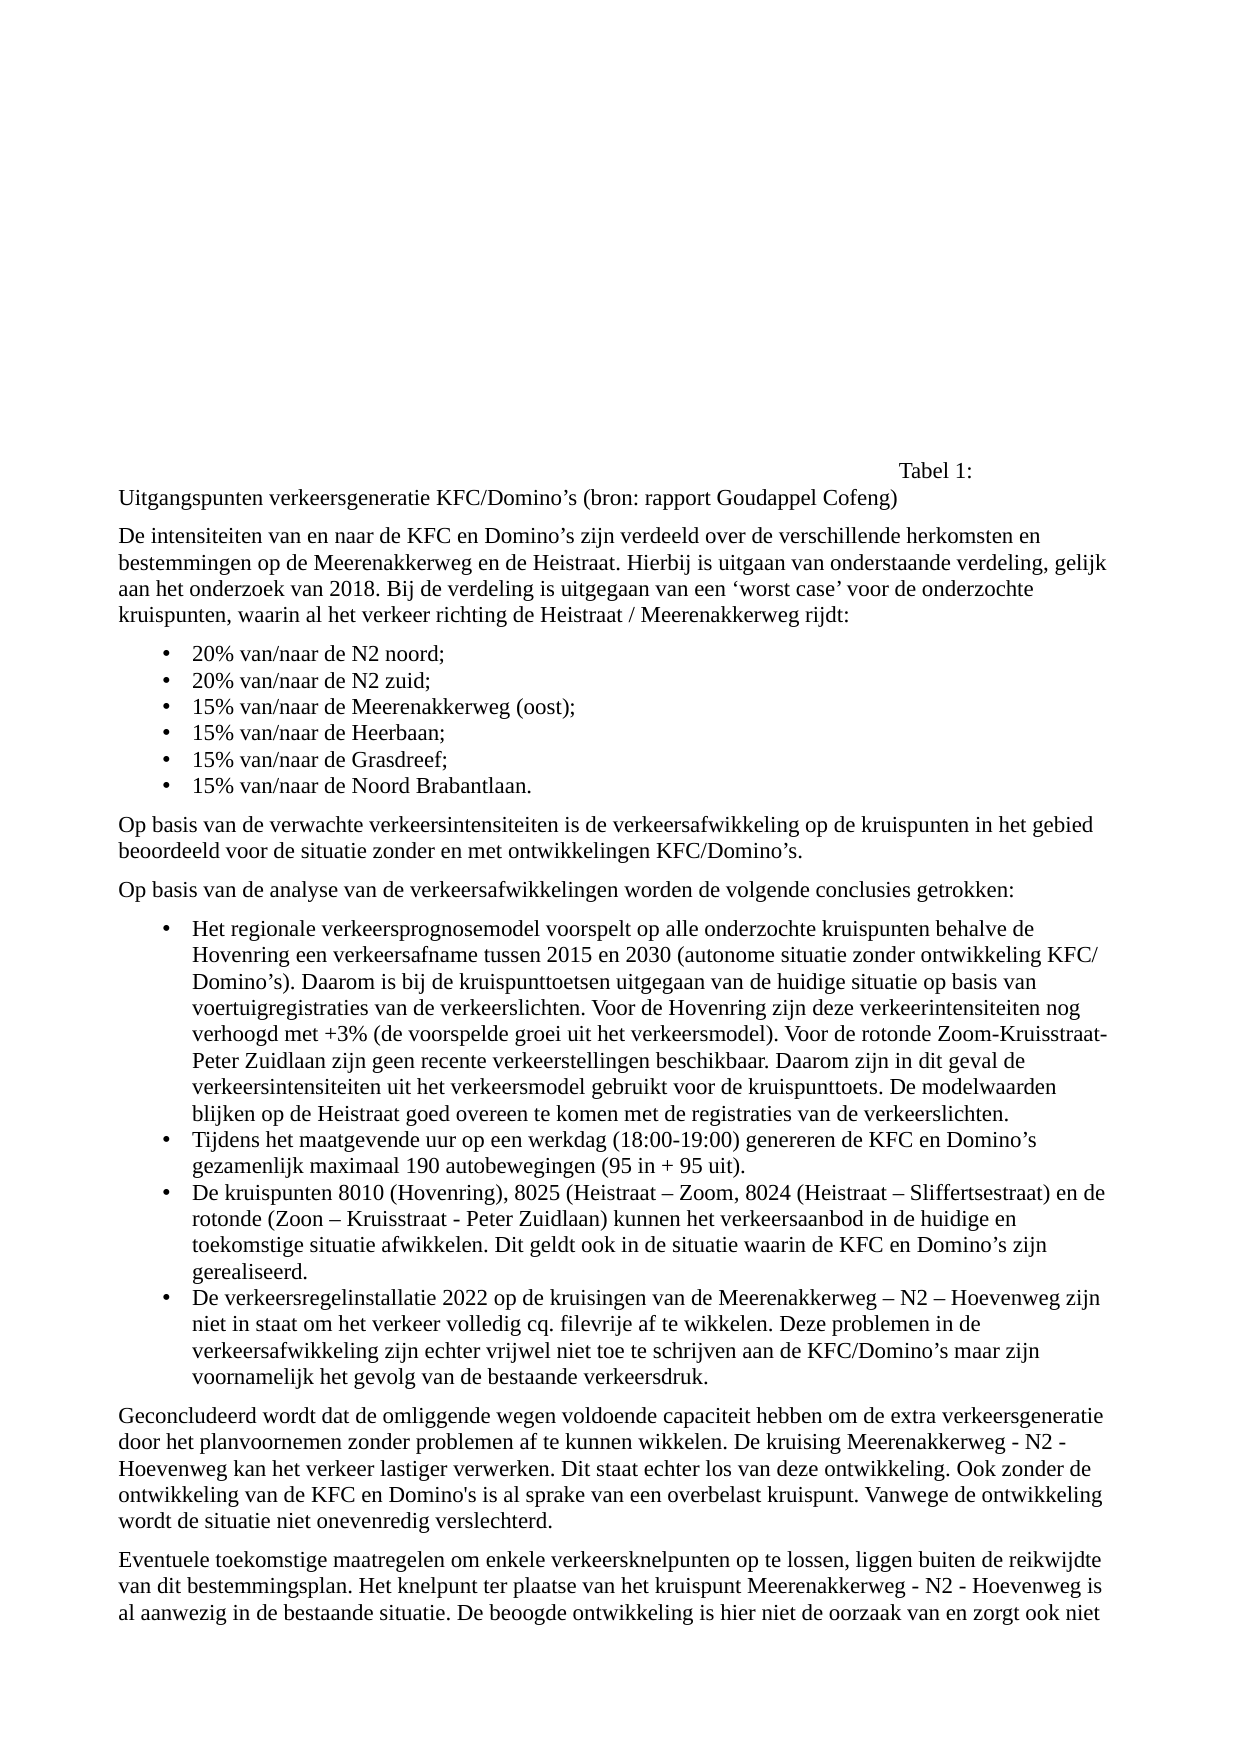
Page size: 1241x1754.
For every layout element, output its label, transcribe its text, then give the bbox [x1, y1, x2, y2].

list 20% van/naar de N2 noord; [162, 640, 1122, 667]
text Eventuele toekomstige maatregelen om enkele verkeersknelpunten op te lossen, liggen buiten de reikwijdte van dit bestemmingsplan. Het knelpunt ter plaatse van het kruispunt Meerenakkerweg - N2 - Hoevenweg is al aanwezig in de bestaande situatie. De beoogde ontwikkeling is hier niet de oorzaak van en zorgt ook niet [118, 1546, 1122, 1625]
list Tijdens het maatgevende uur op een werkdag (18:00-19:00) genereren de KFC en Domino’s gezamenlijk maximaal 190 autobewegingen (95 in + 95 uit). [162, 1126, 1122, 1179]
list De kruispunten 8010 (Hovenring), 8025 (Heistraat – Zoom, 8024 (Heistraat – Sliffertsestraat) en de rotonde (Zoon – Kruisstraat - Peter Zuidlaan) kunnen het verkeersaanbod in de huidige en toekomstige situatie afwikkelen. Dit geldt ook in de situatie waarin de KFC en Domino’s zijn gerealiseerd. [162, 1179, 1122, 1284]
text Op basis van de verwachte verkeersintensiteiten is de verkeersafwikkeling op de kruispunten in het gebied beoordeeld voor de situatie zonder en met ontwikkelingen KFC/Domino’s. [118, 811, 1122, 864]
text De intensiteiten van en naar de KFC en Domino’s zijn verdeeld over de verschillende herkomsten en bestemmingen op de Meerenakkerweg en de Heistraat. Hierbij is uitgaan van onderstaande verdeling, gelijk aan het onderzoek van 2018. Bij de verdeling is uitgegaan van een ‘worst case’ voor de onderzochte kruispunten, waarin al het verkeer richting de Heistraat / Meerenakkerweg rijdt: [118, 522, 1122, 628]
text Op basis van de analyse van de verkeersafwikkelingen worden de volgende conclusies getrokken: [118, 876, 1122, 903]
list 15% van/naar de Heerbaan; [162, 719, 1122, 746]
list 20% van/naar de N2 zuid; [162, 667, 1122, 693]
text Tabel 1: Uitgangspunten verkeersgeneratie KFC/Domino’s (bron: rapport Goudappel Cofeng) [118, 118, 1122, 510]
text Geconcludeerd wordt dat de omliggende wegen voldoende capaciteit hebben om de extra verkeersgeneratie door het planvoornemen zonder problemen af te kunnen wikkelen. De kruising Meerenakkerweg - N2 - Hoevenweg kan het verkeer lastiger verwerken. Dit staat echter los van deze ontwikkeling. Ook zonder de ontwikkeling van de KFC en Domino's is al sprake van een overbelast kruispunt. Vanwege de ontwikkeling wordt de situatie niet onevenredig verslechterd. [118, 1402, 1122, 1534]
list De verkeersregelinstallatie 2022 op de kruisingen van de Meerenakkerweg – N2 – Hoevenweg zijn niet in staat om het verkeer volledig cq. filevrije af te wikkelen. Deze problemen in de verkeersafwikkeling zijn echter vrijwel niet toe te schrijven aan de KFC/Domino’s maar zijn voornamelijk het gevolg van de bestaande verkeersdruk. [162, 1284, 1122, 1389]
list Het regionale verkeersprognosemodel voorspelt op alle onderzochte kruispunten behalve de Hovenring een verkeersafname tussen 2015 en 2030 (autonome situatie zonder ontwikkeling KFC/ Domino’s). Daarom is bij de kruispunttoetsen uitgegaan van de huidige situatie op basis van voertuigregistraties van de verkeerslichten. Voor de Hovenring zijn deze verkeerintensiteiten nog verhoogd met +3% (de voorspelde groei uit het verkeersmodel). Voor de rotonde Zoom-Kruisstraat-Peter Zuidlaan zijn geen recente verkeerstellingen beschikbaar. Daarom zijn in dit geval de verkeersintensiteiten uit het verkeersmodel gebruikt voor de kruispunttoets. De modelwaarden blijken op de Heistraat goed overeen te komen met de registraties van de verkeerslichten. [162, 915, 1122, 1126]
list 15% van/naar de Noord Brabantlaan. [162, 772, 1122, 798]
list 15% van/naar de Meerenakkerweg (oost); [162, 693, 1122, 719]
list 15% van/naar de Grasdreef; [162, 746, 1122, 772]
